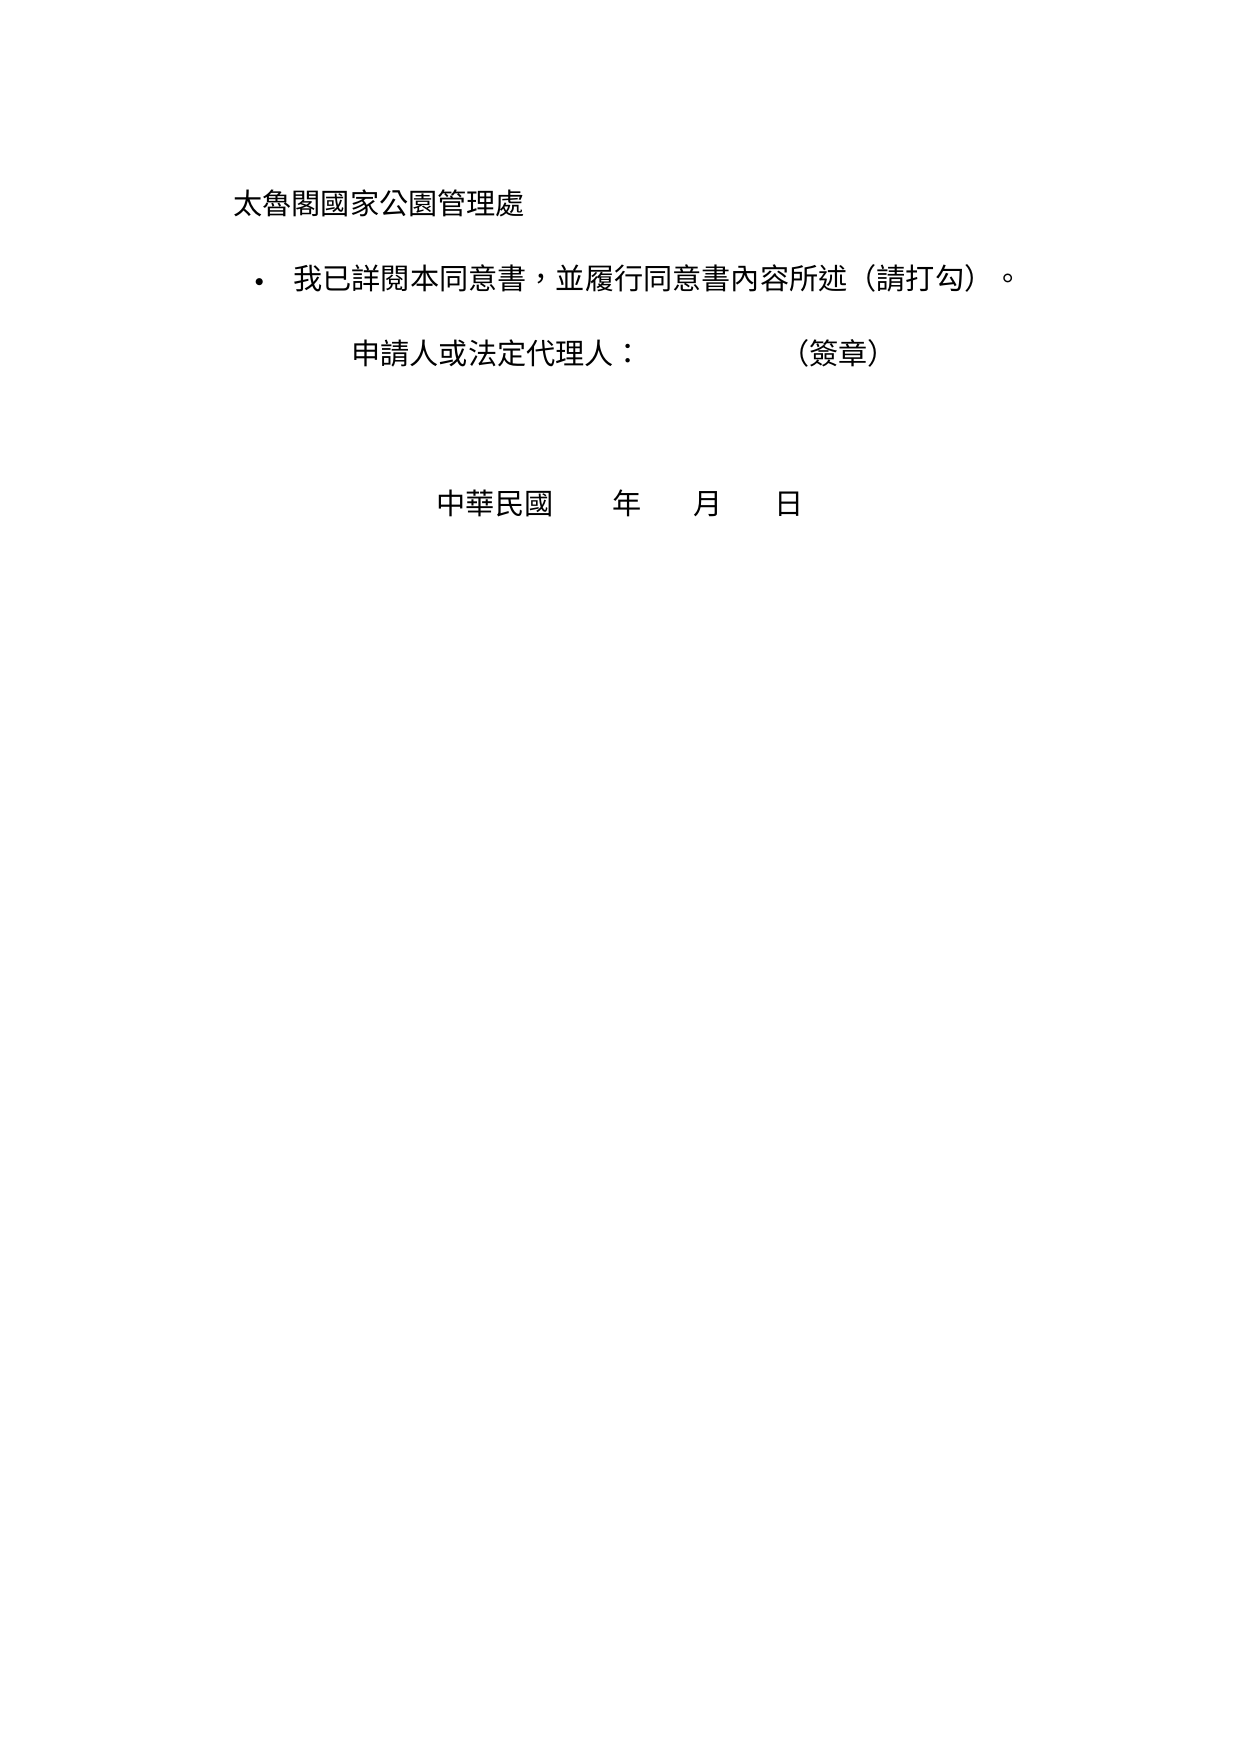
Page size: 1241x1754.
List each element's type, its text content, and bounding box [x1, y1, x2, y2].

text 太魯閣國家公園管理處 [187, 164, 1053, 239]
list 我已詳閱本同意書，並履行同意書內容所述（請打勾）。 [225, 239, 1053, 314]
text 申請人或法定代理人： （簽章） [187, 314, 1053, 389]
text 中華民國 年 月 日 [187, 464, 1053, 539]
